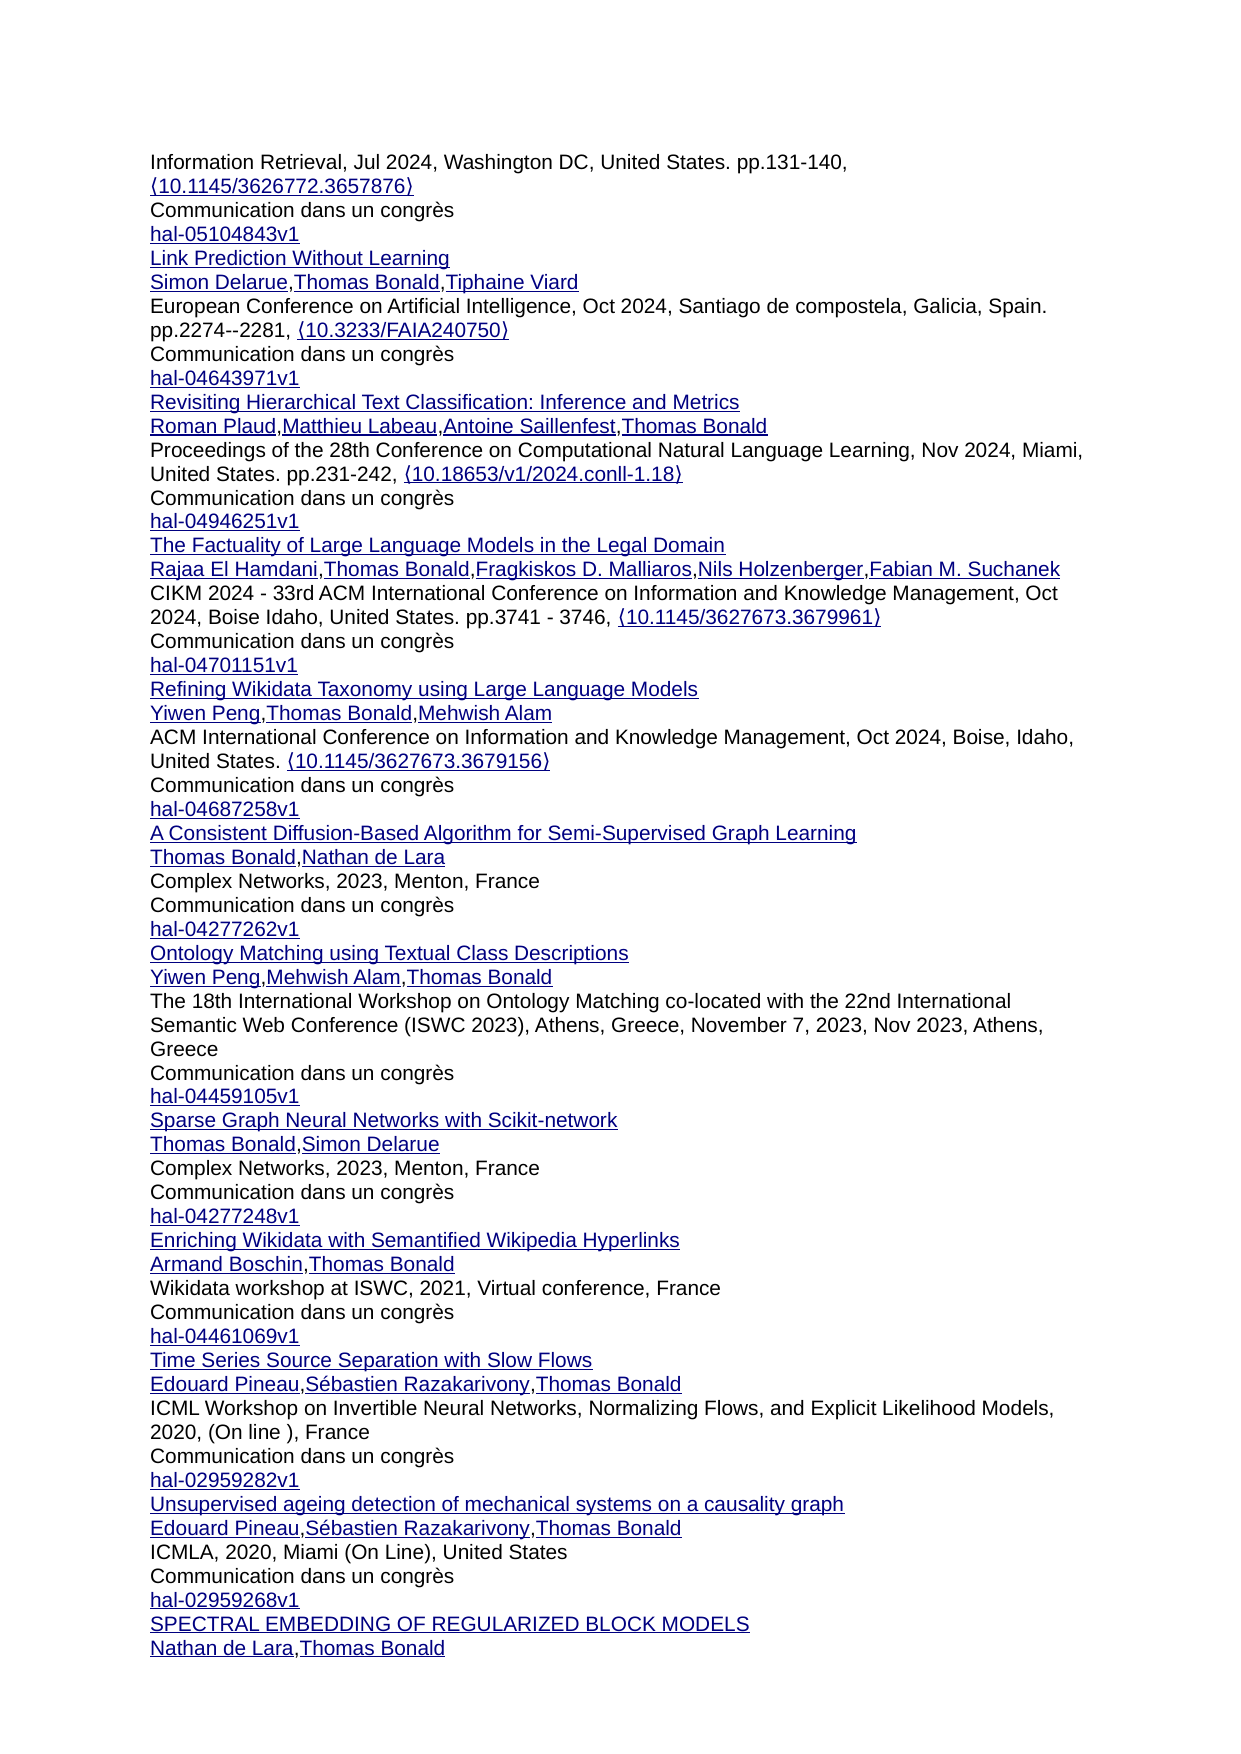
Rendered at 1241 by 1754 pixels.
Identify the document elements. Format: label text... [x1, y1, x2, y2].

table_cell A Consistent Diffusion-Based Algorithm for Semi-Supervised Graph Learning Thomas Bonald,Nathan de Lara Complex Networks, 2023, Menton, France Communication dans un congrès hal-04277262v1 [150, 821, 1090, 941]
table_cell Enriching Wikidata with Semantified Wikipedia Hyperlinks Armand Boschin,Thomas Bonald Wikidata workshop at ISWC, 2021, Virtual conference, France Communication dans un congrès hal-04461069v1 [150, 1228, 1090, 1348]
table_cell SPECTRAL EMBEDDING OF REGULARIZED BLOCK MODELS Nathan de Lara,Thomas Bonald [150, 1611, 1090, 1659]
table_cell Unsupervised ageing detection of mechanical systems on a causality graph Edouard Pineau,Sébastien Razakarivony,Thomas Bonald ICMLA, 2020, Miami (On Line), United States Communication dans un congrès hal-02959268v1 [150, 1492, 1090, 1611]
table_cell Time Series Source Separation with Slow Flows Edouard Pineau,Sébastien Razakarivony,Thomas Bonald ICML Workshop on Invertible Neural Networks, Normalizing Flows, and Explicit Likelihood Models, 2020, (On line ), France Communication dans un congrès hal-02959282v1 [150, 1348, 1090, 1492]
table_cell Link Prediction Without Learning Simon Delarue,Thomas Bonald,Tiphaine Viard European Conference on Artificial Intelligence, Oct 2024, Santiago de compostela, Galicia, Spain. pp.2274--2281, ⟨10.3233/FAIA240750⟩ Communication dans un congrès hal-04643971v1 [150, 246, 1090, 389]
table_cell Information Retrieval, Jul 2024, Washington DC, United States. pp.131-140, ⟨10.1145/3626772.3657876⟩ Communication dans un congrès hal-05104843v1 [150, 150, 1090, 246]
table_cell Sparse Graph Neural Networks with Scikit-network Thomas Bonald,Simon Delarue Complex Networks, 2023, Menton, France Communication dans un congrès hal-04277248v1 [150, 1108, 1090, 1228]
table_cell The Factuality of Large Language Models in the Legal Domain Rajaa El Hamdani,Thomas Bonald,Fragkiskos D. Malliaros,Nils Holzenberger,Fabian M. Suchanek CIKM 2024 - 33rd ACM International Conference on Information and Knowledge Management, Oct 2024, Boise Idaho, United States. pp.3741 - 3746, ⟨10.1145/3627673.3679961⟩ Communication dans un congrès hal-04701151v1 [150, 533, 1090, 677]
table_cell Revisiting Hierarchical Text Classification: Inference and Metrics Roman Plaud,Matthieu Labeau,Antoine Saillenfest,Thomas Bonald Proceedings of the 28th Conference on Computational Natural Language Learning, Nov 2024, Miami, United States. pp.231-242, ⟨10.18653/v1/2024.conll-1.18⟩ Communication dans un congrès hal-04946251v1 [150, 390, 1090, 533]
table_cell Ontology Matching using Textual Class Descriptions Yiwen Peng,Mehwish Alam,Thomas Bonald The 18th International Workshop on Ontology Matching co-located with the 22nd International Semantic Web Conference (ISWC 2023), Athens, Greece, November 7, 2023, Nov 2023, Athens, Greece Communication dans un congrès hal-04459105v1 [150, 941, 1090, 1108]
table_cell Refining Wikidata Taxonomy using Large Language Models Yiwen Peng,Thomas Bonald,Mehwish Alam ACM International Conference on Information and Knowledge Management, Oct 2024, Boise, Idaho, United States. ⟨10.1145/3627673.3679156⟩ Communication dans un congrès hal-04687258v1 [150, 677, 1090, 821]
